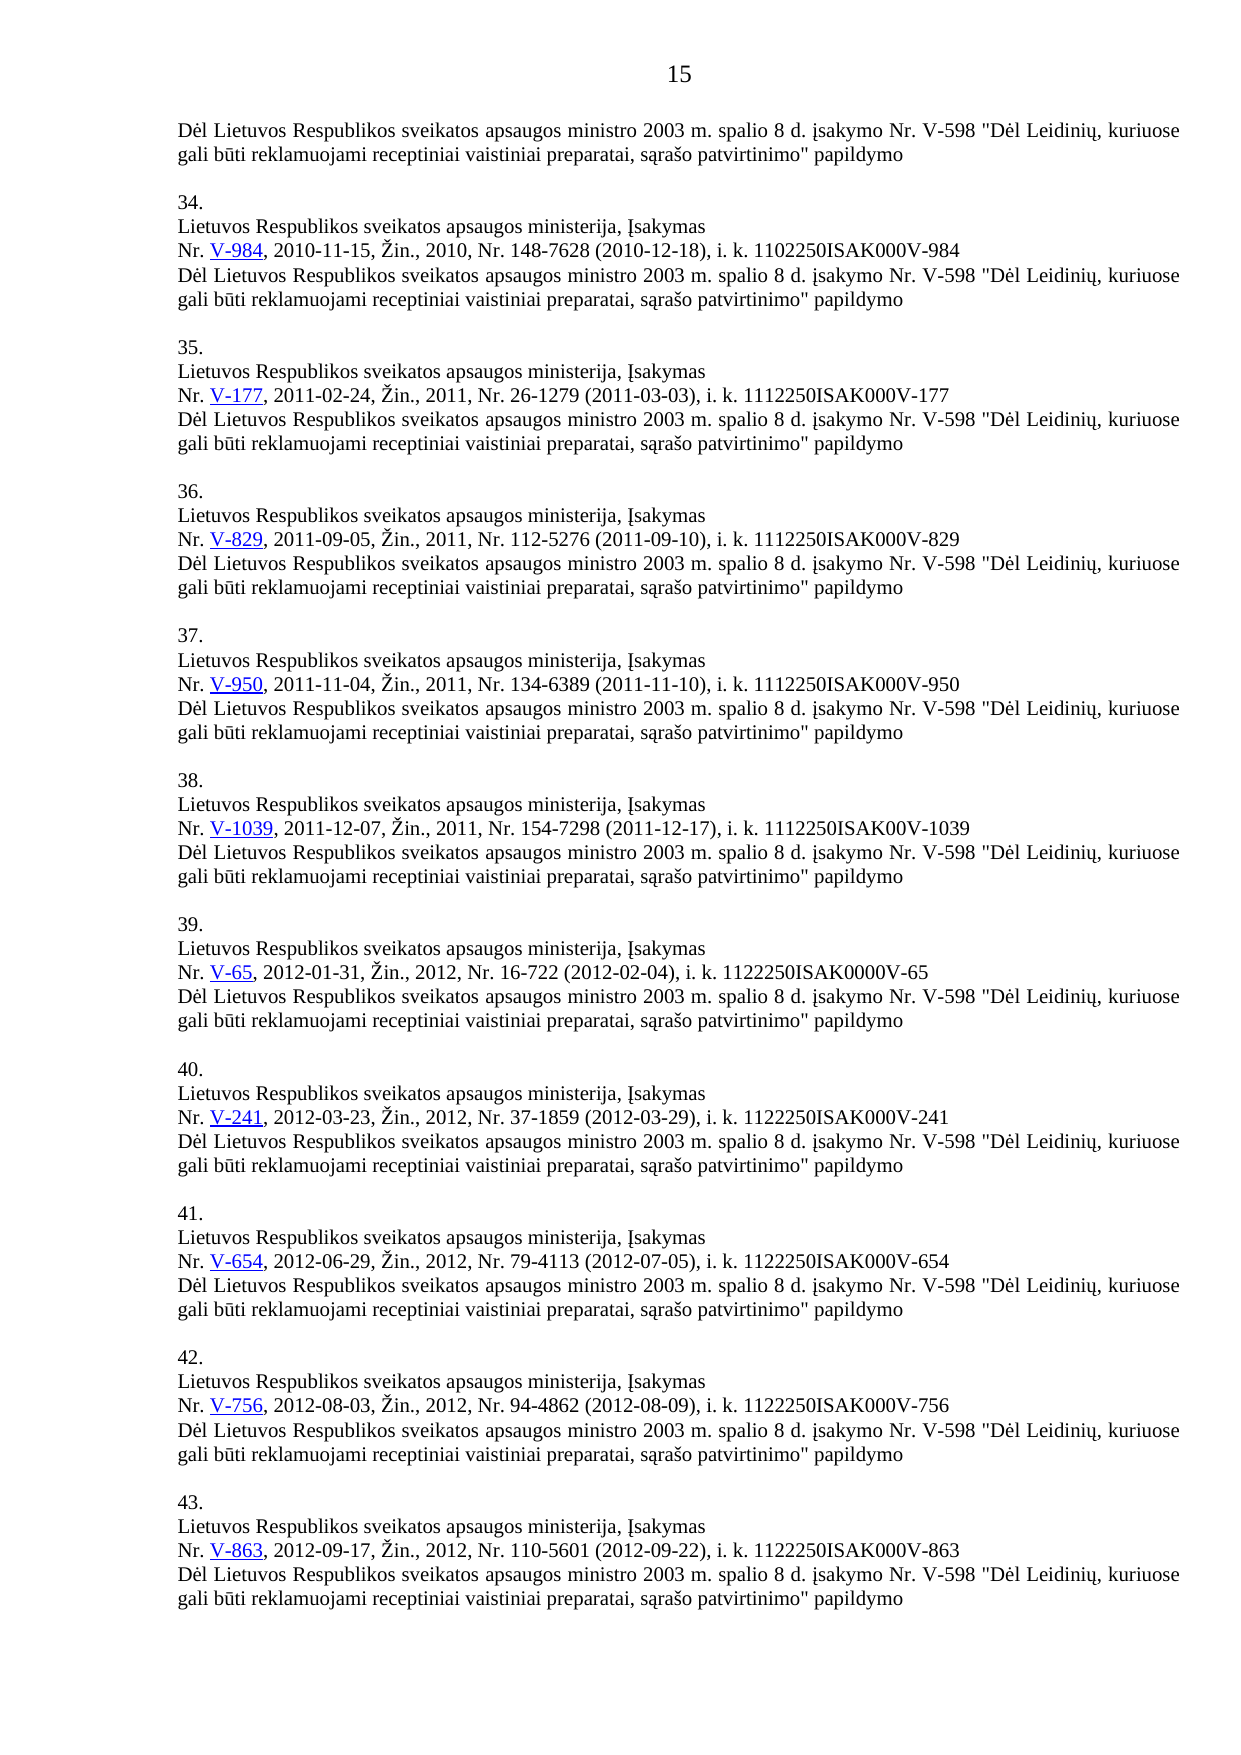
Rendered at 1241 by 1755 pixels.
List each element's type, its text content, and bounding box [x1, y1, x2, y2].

text Lietuvos Respublikos sveikatos apsaugos ministerija, Įsakymas [177, 647, 1181, 672]
text Lietuvos Respublikos sveikatos apsaugos ministerija, Įsakymas [177, 1514, 1181, 1538]
text Lietuvos Respublikos sveikatos apsaugos ministerija, Įsakymas [177, 792, 1181, 816]
text Lietuvos Respublikos sveikatos apsaugos ministerija, Įsakymas [177, 1081, 1181, 1105]
text Lietuvos Respublikos sveikatos apsaugos ministerija, Įsakymas [177, 1369, 1181, 1393]
text Dėl Lietuvos Respublikos sveikatos apsaugos ministro 2003 m. spalio 8 d. įsakymo Nr. V-598 "Dėl Leidinių, kuriuose gali būti reklamuojami receptiniai vaistiniai preparatai, sąrašo patvirtinimo" papildymo [177, 1129, 1181, 1177]
text Dėl Lietuvos Respublikos sveikatos apsaugos ministro 2003 m. spalio 8 d. įsakymo Nr. V-598 "Dėl Leidinių, kuriuose gali būti reklamuojami receptiniai vaistiniai preparatai, sąrašo patvirtinimo" papildymo [177, 1273, 1181, 1321]
text Lietuvos Respublikos sveikatos apsaugos ministerija, Įsakymas [177, 1225, 1181, 1249]
text Nr. V-654, 2012-06-29, Žin., 2012, Nr. 79-4113 (2012-07-05), i. k. 1122250ISAK000V-654 [177, 1249, 1181, 1273]
text Nr. V-756, 2012-08-03, Žin., 2012, Nr. 94-4862 (2012-08-09), i. k. 1122250ISAK000V-756 [177, 1393, 1181, 1417]
text Nr. V-1039, 2011-12-07, Žin., 2011, Nr. 154-7298 (2011-12-17), i. k. 1112250ISAK00V-1039 [177, 816, 1181, 840]
text Nr. V-950, 2011-11-04, Žin., 2011, Nr. 134-6389 (2011-11-10), i. k. 1112250ISAK000V-950 [177, 672, 1181, 696]
text Dėl Lietuvos Respublikos sveikatos apsaugos ministro 2003 m. spalio 8 d. įsakymo Nr. V-598 "Dėl Leidinių, kuriuose gali būti reklamuojami receptiniai vaistiniai preparatai, sąrašo patvirtinimo" papildymo [177, 262, 1181, 311]
text Lietuvos Respublikos sveikatos apsaugos ministerija, Įsakymas [177, 214, 1181, 238]
text Lietuvos Respublikos sveikatos apsaugos ministerija, Įsakymas [177, 936, 1181, 960]
text 36. [177, 479, 1181, 503]
text 43. [177, 1490, 1181, 1514]
text Dėl Lietuvos Respublikos sveikatos apsaugos ministro 2003 m. spalio 8 d. įsakymo Nr. V-598 "Dėl Leidinių, kuriuose gali būti reklamuojami receptiniai vaistiniai preparatai, sąrašo patvirtinimo" papildymo [177, 1562, 1181, 1610]
text Nr. V-241, 2012-03-23, Žin., 2012, Nr. 37-1859 (2012-03-29), i. k. 1122250ISAK000V-241 [177, 1105, 1181, 1129]
text Dėl Lietuvos Respublikos sveikatos apsaugos ministro 2003 m. spalio 8 d. įsakymo Nr. V-598 "Dėl Leidinių, kuriuose gali būti reklamuojami receptiniai vaistiniai preparatai, sąrašo patvirtinimo" papildymo [177, 984, 1181, 1032]
text 38. [177, 768, 1181, 792]
text Nr. V-863, 2012-09-17, Žin., 2012, Nr. 110-5601 (2012-09-22), i. k. 1122250ISAK000V-863 [177, 1538, 1181, 1562]
text 41. [177, 1201, 1181, 1225]
text 42. [177, 1345, 1181, 1369]
text Dėl Lietuvos Respublikos sveikatos apsaugos ministro 2003 m. spalio 8 d. įsakymo Nr. V-598 "Dėl Leidinių, kuriuose gali būti reklamuojami receptiniai vaistiniai preparatai, sąrašo patvirtinimo" papildymo [177, 118, 1181, 166]
text Nr. V-829, 2011-09-05, Žin., 2011, Nr. 112-5276 (2011-09-10), i. k. 1112250ISAK000V-829 [177, 527, 1181, 551]
text Dėl Lietuvos Respublikos sveikatos apsaugos ministro 2003 m. spalio 8 d. įsakymo Nr. V-598 "Dėl Leidinių, kuriuose gali būti reklamuojami receptiniai vaistiniai preparatai, sąrašo patvirtinimo" papildymo [177, 696, 1181, 744]
text 37. [177, 623, 1181, 647]
text Lietuvos Respublikos sveikatos apsaugos ministerija, Įsakymas [177, 359, 1181, 383]
text 40. [177, 1057, 1181, 1081]
text Dėl Lietuvos Respublikos sveikatos apsaugos ministro 2003 m. spalio 8 d. įsakymo Nr. V-598 "Dėl Leidinių, kuriuose gali būti reklamuojami receptiniai vaistiniai preparatai, sąrašo patvirtinimo" papildymo [177, 840, 1181, 888]
text 39. [177, 912, 1181, 936]
text 35. [177, 335, 1181, 359]
text Dėl Lietuvos Respublikos sveikatos apsaugos ministro 2003 m. spalio 8 d. įsakymo Nr. V-598 "Dėl Leidinių, kuriuose gali būti reklamuojami receptiniai vaistiniai preparatai, sąrašo patvirtinimo" papildymo [177, 1417, 1181, 1466]
text Nr. V-177, 2011-02-24, Žin., 2011, Nr. 26-1279 (2011-03-03), i. k. 1112250ISAK000V-177 [177, 383, 1181, 407]
text Lietuvos Respublikos sveikatos apsaugos ministerija, Įsakymas [177, 503, 1181, 527]
text Nr. V-65, 2012-01-31, Žin., 2012, Nr. 16-722 (2012-02-04), i. k. 1122250ISAK0000V-65 [177, 960, 1181, 984]
text Nr. V-984, 2010-11-15, Žin., 2010, Nr. 148-7628 (2010-12-18), i. k. 1102250ISAK000V-984 [177, 238, 1181, 262]
text 34. [177, 190, 1181, 214]
text Dėl Lietuvos Respublikos sveikatos apsaugos ministro 2003 m. spalio 8 d. įsakymo Nr. V-598 "Dėl Leidinių, kuriuose gali būti reklamuojami receptiniai vaistiniai preparatai, sąrašo patvirtinimo" papildymo [177, 407, 1181, 455]
text Dėl Lietuvos Respublikos sveikatos apsaugos ministro 2003 m. spalio 8 d. įsakymo Nr. V-598 "Dėl Leidinių, kuriuose gali būti reklamuojami receptiniai vaistiniai preparatai, sąrašo patvirtinimo" papildymo [177, 551, 1181, 599]
